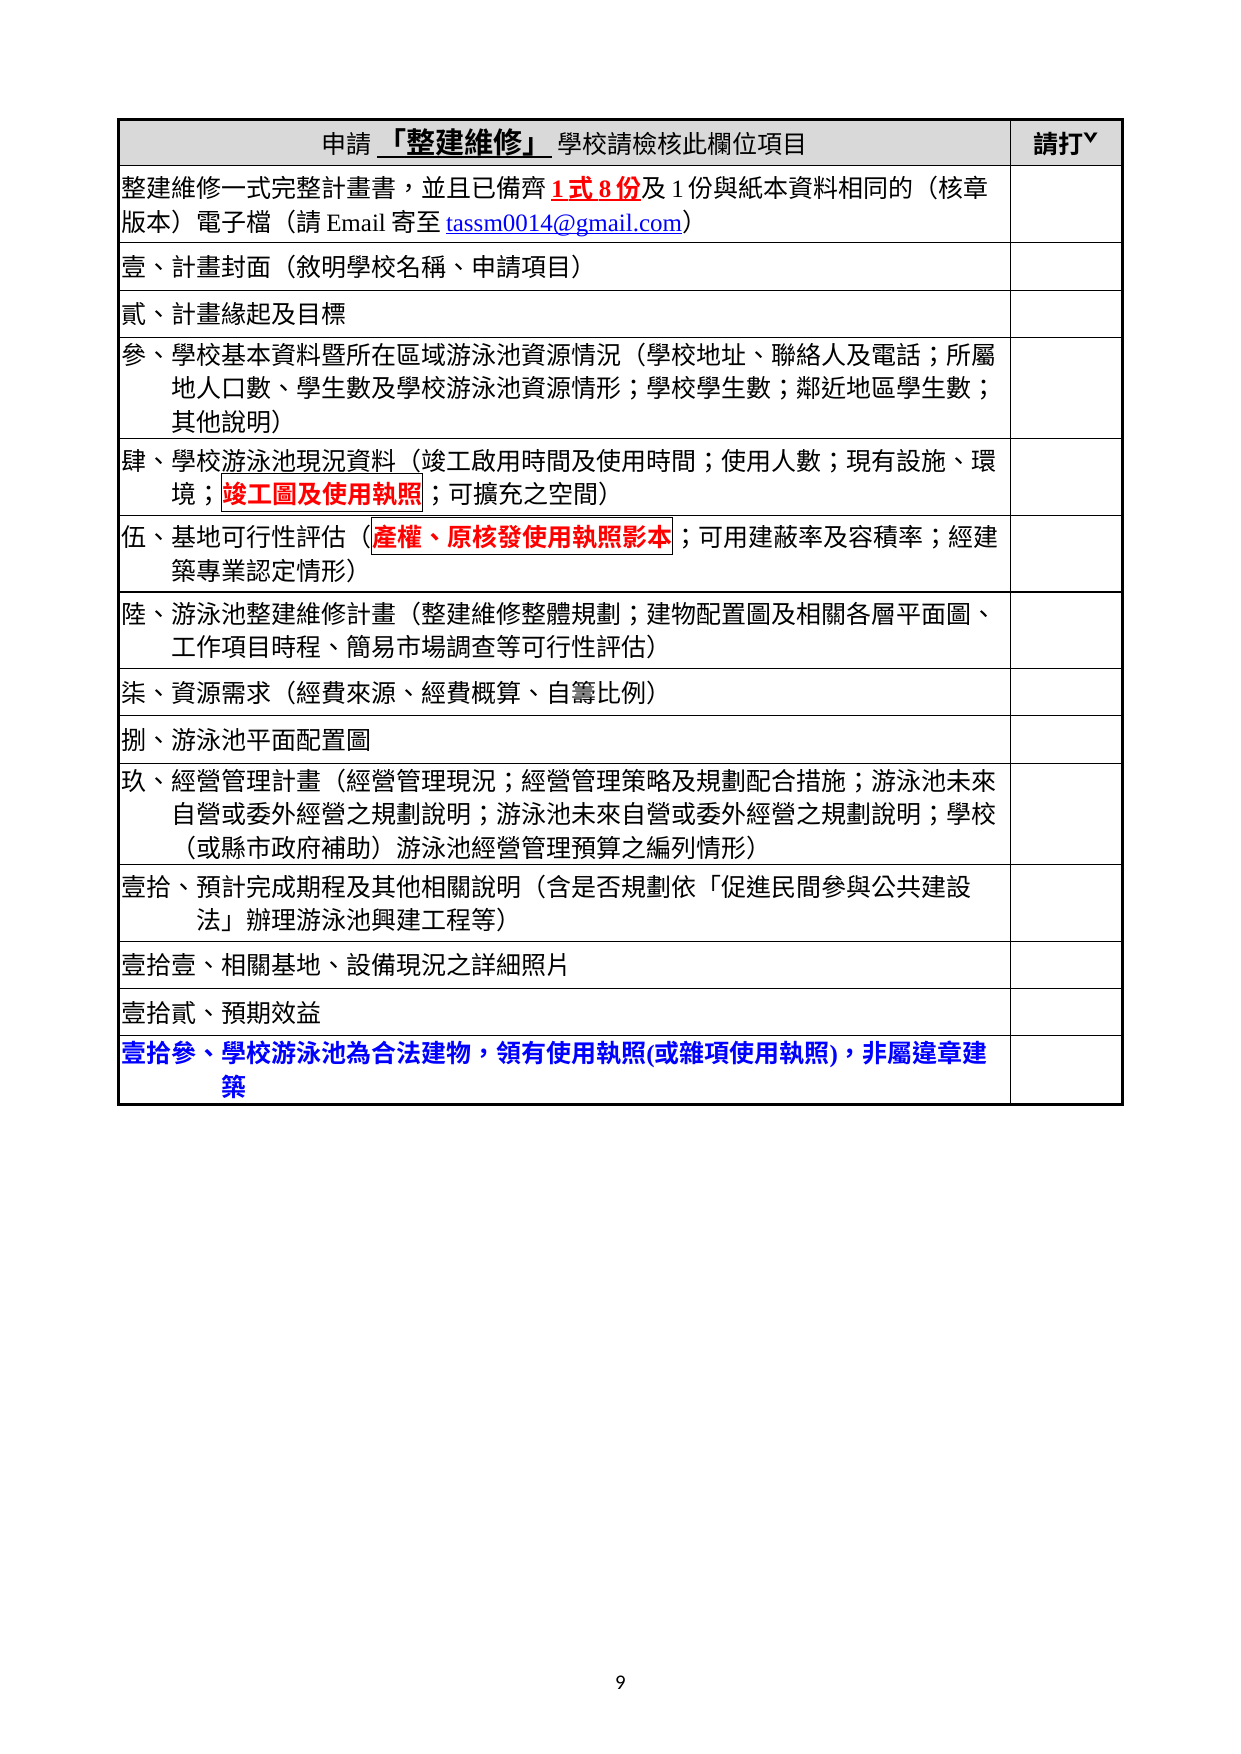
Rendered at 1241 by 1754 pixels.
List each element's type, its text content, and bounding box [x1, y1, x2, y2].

table_cell [1011, 243, 1121, 289]
table_header 請打ˇ [1011, 121, 1121, 165]
table_cell [1011, 764, 1121, 864]
table_cell 學校游泳池為合法建物，領有使用執照(或雜項使用執照)，非屬違章建築 [120, 1036, 1010, 1103]
table_cell 基地可行性評估（產權、原核發使用執照影本；可用建蔽率及容積率；經建築專業認定情形） [120, 516, 1010, 591]
table_cell [1011, 439, 1121, 514]
table_cell [1011, 942, 1121, 988]
table_cell 游泳池平面配置圖 [120, 716, 1010, 763]
table_cell 游泳池整建維修計畫（整建維修整體規劃；建物配置圖及相關各層平面圖、工作項目時程、簡易市場調查等可行性評估） [120, 593, 1010, 668]
table_cell [1011, 516, 1121, 591]
table_cell [1011, 669, 1121, 715]
table_cell 整建維修一式完整計畫書，並且已備齊1式8份及1份與紙本資料相同的（核章版本）電子檔（請Email寄至tassm0014@gmail.com） [120, 166, 1010, 242]
table_cell 資源需求（經費來源、經費概算、自籌比例） [120, 669, 1010, 715]
table_cell 計畫緣起及目標 [120, 291, 1010, 337]
table_cell 經營管理計畫（經營管理現況；經營管理策略及規劃配合措施；游泳池未來自營或委外經營之規劃說明；游泳池未來自營或委外經營之規劃說明；學校（或縣市政府補助）游泳池經營管理預算之編列情形） [120, 764, 1010, 864]
table_cell [1011, 291, 1121, 337]
table_cell [1011, 593, 1121, 668]
table_cell [1011, 1036, 1121, 1103]
table_cell 預計完成期程及其他相關說明（含是否規劃依「促進民間參與公共建設法」辦理游泳池興建工程等） [120, 865, 1010, 941]
table_header 申請 「整建維修」 學校請檢核此欄位項目 [120, 121, 1010, 165]
table_cell [1011, 716, 1121, 763]
table_cell 相關基地、設備現況之詳細照片 [120, 942, 1010, 988]
table_cell [1011, 338, 1121, 438]
table_cell [1011, 865, 1121, 941]
table_cell 預期效益 [120, 989, 1010, 1035]
table_cell 學校游泳池現況資料（竣工啟用時間及使用時間；使用人數；現有設施、環境；竣工圖及使用執照；可擴充之空間） [120, 439, 1010, 514]
table_cell 學校基本資料暨所在區域游泳池資源情況（學校地址、聯絡人及電話；所屬地人口數、學生數及學校游泳池資源情形；學校學生數；鄰近地區學生數；其他說明） [120, 338, 1010, 438]
table_cell 計畫封面（敘明學校名稱、申請項目） [120, 243, 1010, 289]
table_cell [1011, 989, 1121, 1035]
table_cell [1011, 166, 1121, 242]
